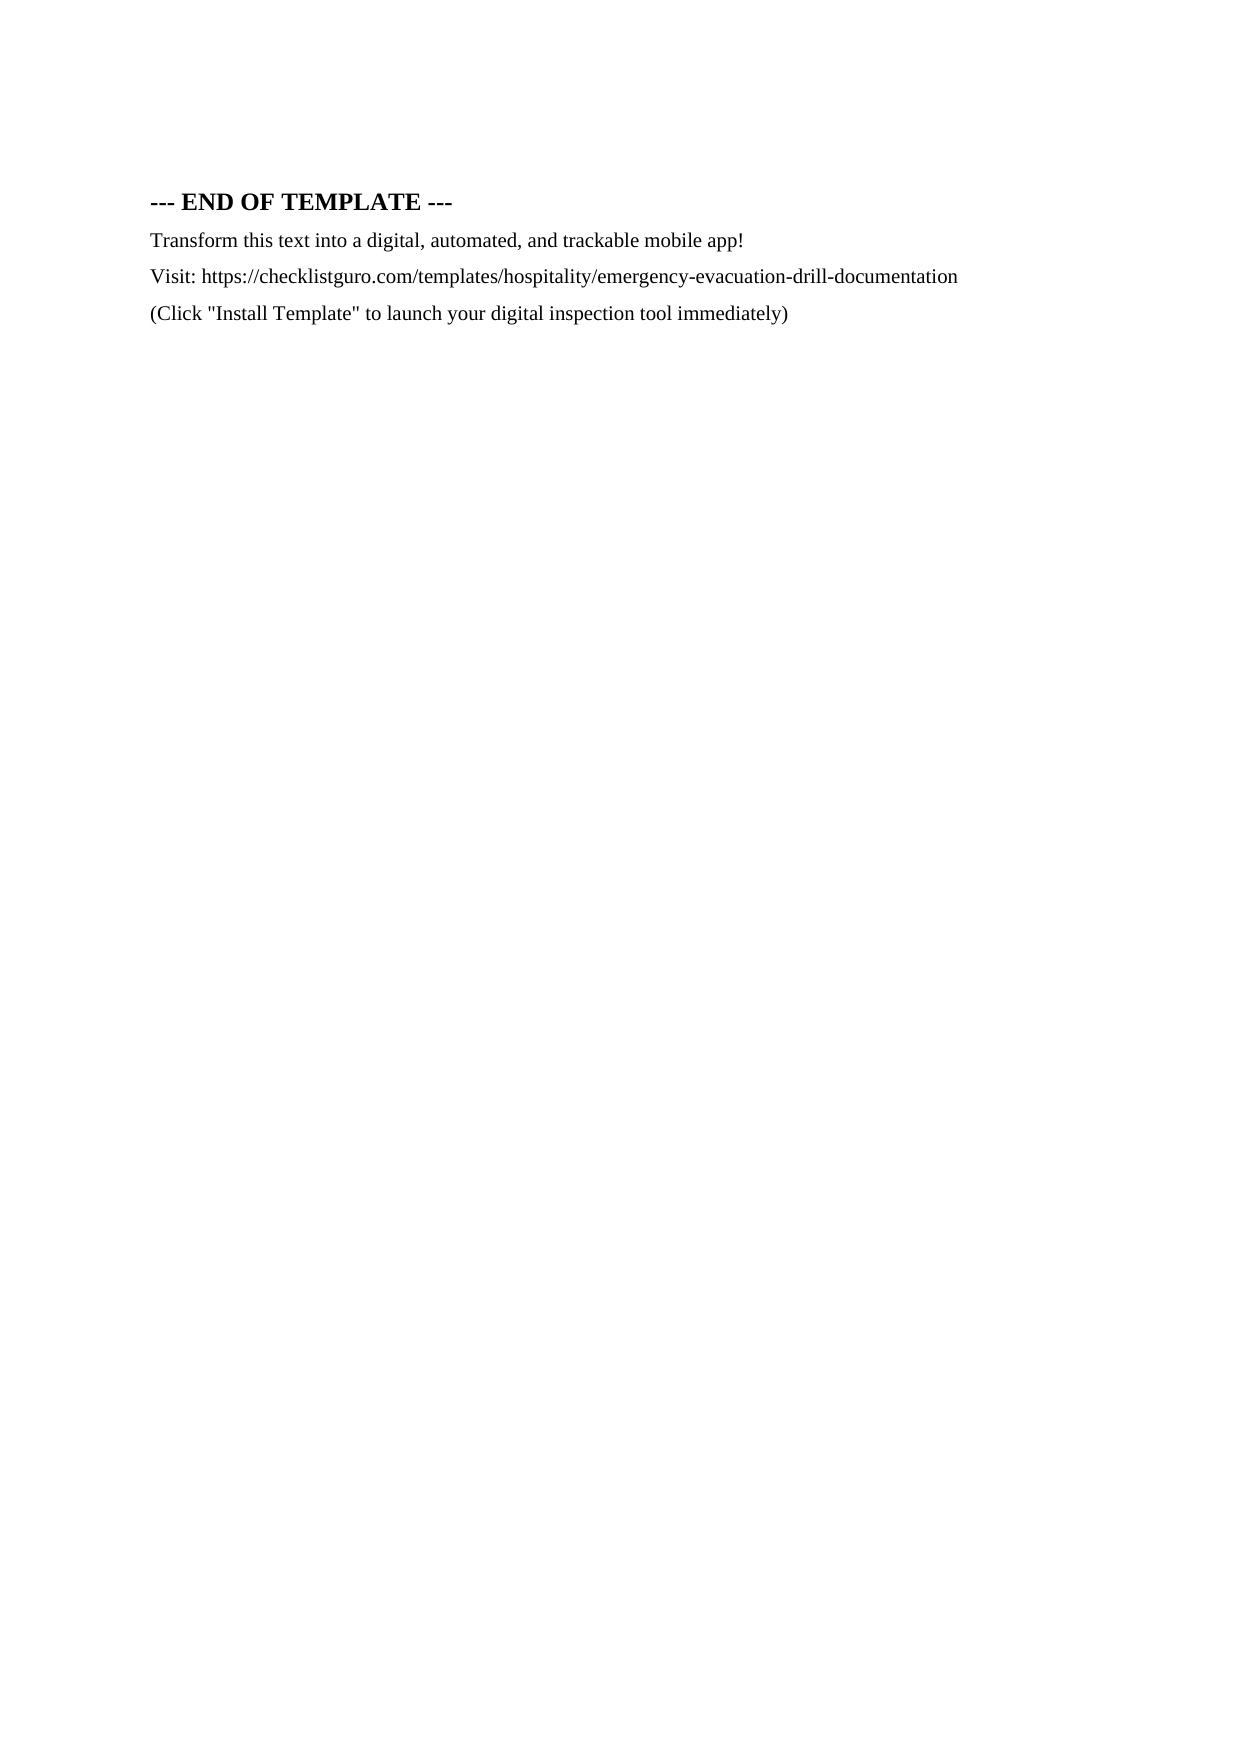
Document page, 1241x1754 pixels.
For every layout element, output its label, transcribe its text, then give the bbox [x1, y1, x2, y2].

text Visit: https://checklistguro.com/templates/hospitality/emergency-evacuation-drill-documentation [150, 264, 1090, 288]
text Transform this text into a digital, automated, and trackable mobile app! [150, 228, 1090, 252]
text (Click "Install Template" to launch your digital inspection tool immediately) [150, 301, 1090, 325]
text --- END OF TEMPLATE --- [150, 187, 1090, 215]
